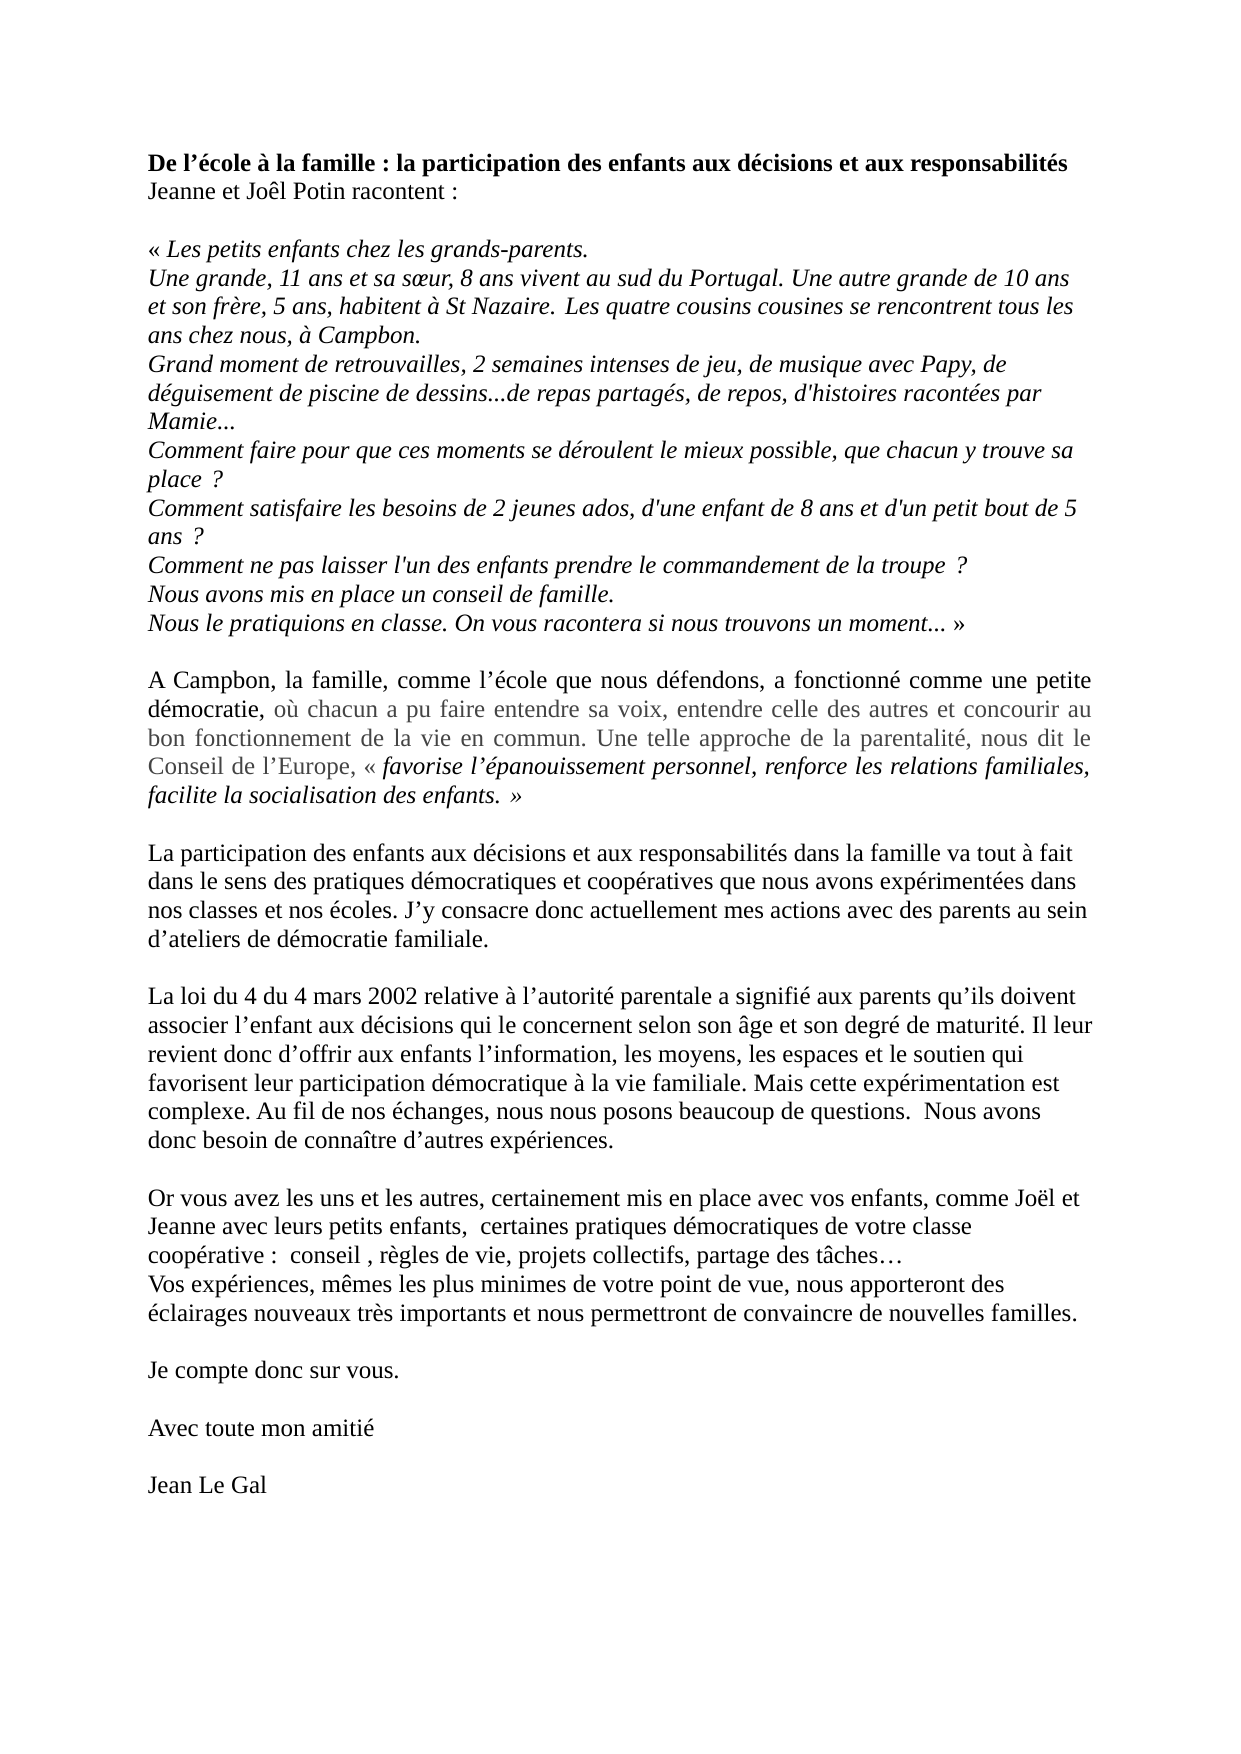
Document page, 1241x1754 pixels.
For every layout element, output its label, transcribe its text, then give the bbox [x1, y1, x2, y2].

text Jeanne et Joêl Potin racontent : [148, 176, 1093, 205]
text A Campbon, la famille, comme l’école que nous défendons, a fonctionné comme une petite démocratie, où chacun a pu faire entendre sa voix, entendre celle des autres et concourir au bon fonctionnement de la vie en commun. Une telle approche de la parentalité, nous dit le Conseil de l’Europe, « favorise l’épanouissement personnel, renforce les relations familiales, facilite la socialisation des enfants. » [148, 665, 1093, 809]
text Je compte donc sur vous. [148, 1355, 1093, 1384]
text Une grande, 11 ans et sa sœur, 8 ans vivent au sud du Portugal. Une autre grande de 10 ans et son frère, 5 ans, habitent à St Nazaire. Les quatre cousins cousines se rencontrent tous les ans chez nous, à Campbon. Grand moment de retrouvailles, 2 semaines intenses de jeu, de musique avec Papy, de déguisement de piscine de dessins...de repas partagés, de repos, d'histoires racontées par Mamie... Comment faire pour que ces moments se déroulent le mieux possible, que chacun y trouve sa place ? Comment satisfaire les besoins de 2 jeunes ados, d'une enfant de 8 ans et d'un petit bout de 5 ans ? Comment ne pas laisser l'un des enfants prendre le commandement de la troupe ? Nous avons mis en place un conseil de famille. Nous le pratiquions en classe. On vous racontera si nous trouvons un moment... » [148, 263, 1093, 636]
text De l’école à la famille : la participation des enfants aux décisions et aux responsabilités [148, 148, 1093, 176]
text Vos expériences, mêmes les plus minimes de votre point de vue, nous apporteront des éclairages nouveaux très importants et nous permettront de convaincre de nouvelles familles. [148, 1269, 1093, 1326]
text La participation des enfants aux décisions et aux responsabilités dans la famille va tout à fait dans le sens des pratiques démocratiques et coopératives que nous avons expérimentées dans nos classes et nos écoles. J’y consacre donc actuellement mes actions avec des parents au sein d’ateliers de démocratie familiale. [148, 838, 1093, 953]
text « Les petits enfants chez les grands-parents. [148, 234, 1093, 263]
text La loi du 4 du 4 mars 2002 relative à l’autorité parentale a signifié aux parents qu’ils doivent associer l’enfant aux décisions qui le concernent selon son âge et son degré de maturité. Il leur revient donc d’offrir aux enfants l’information, les moyens, les espaces et le soutien qui favorisent leur participation démocratique à la vie familiale. Mais cette expérimentation est complexe. Au fil de nos échanges, nous nous posons beaucoup de questions. Nous avons donc besoin de connaître d’autres expériences. [148, 981, 1093, 1154]
text Or vous avez les uns et les autres, certainement mis en place avec vos enfants, comme Joël et Jeanne avec leurs petits enfants, certaines pratiques démocratiques de votre classe coopérative : conseil , règles de vie, projets collectifs, partage des tâches… [148, 1183, 1093, 1269]
text Jean Le Gal [148, 1470, 1093, 1499]
text Avec toute mon amitié [148, 1413, 1093, 1441]
